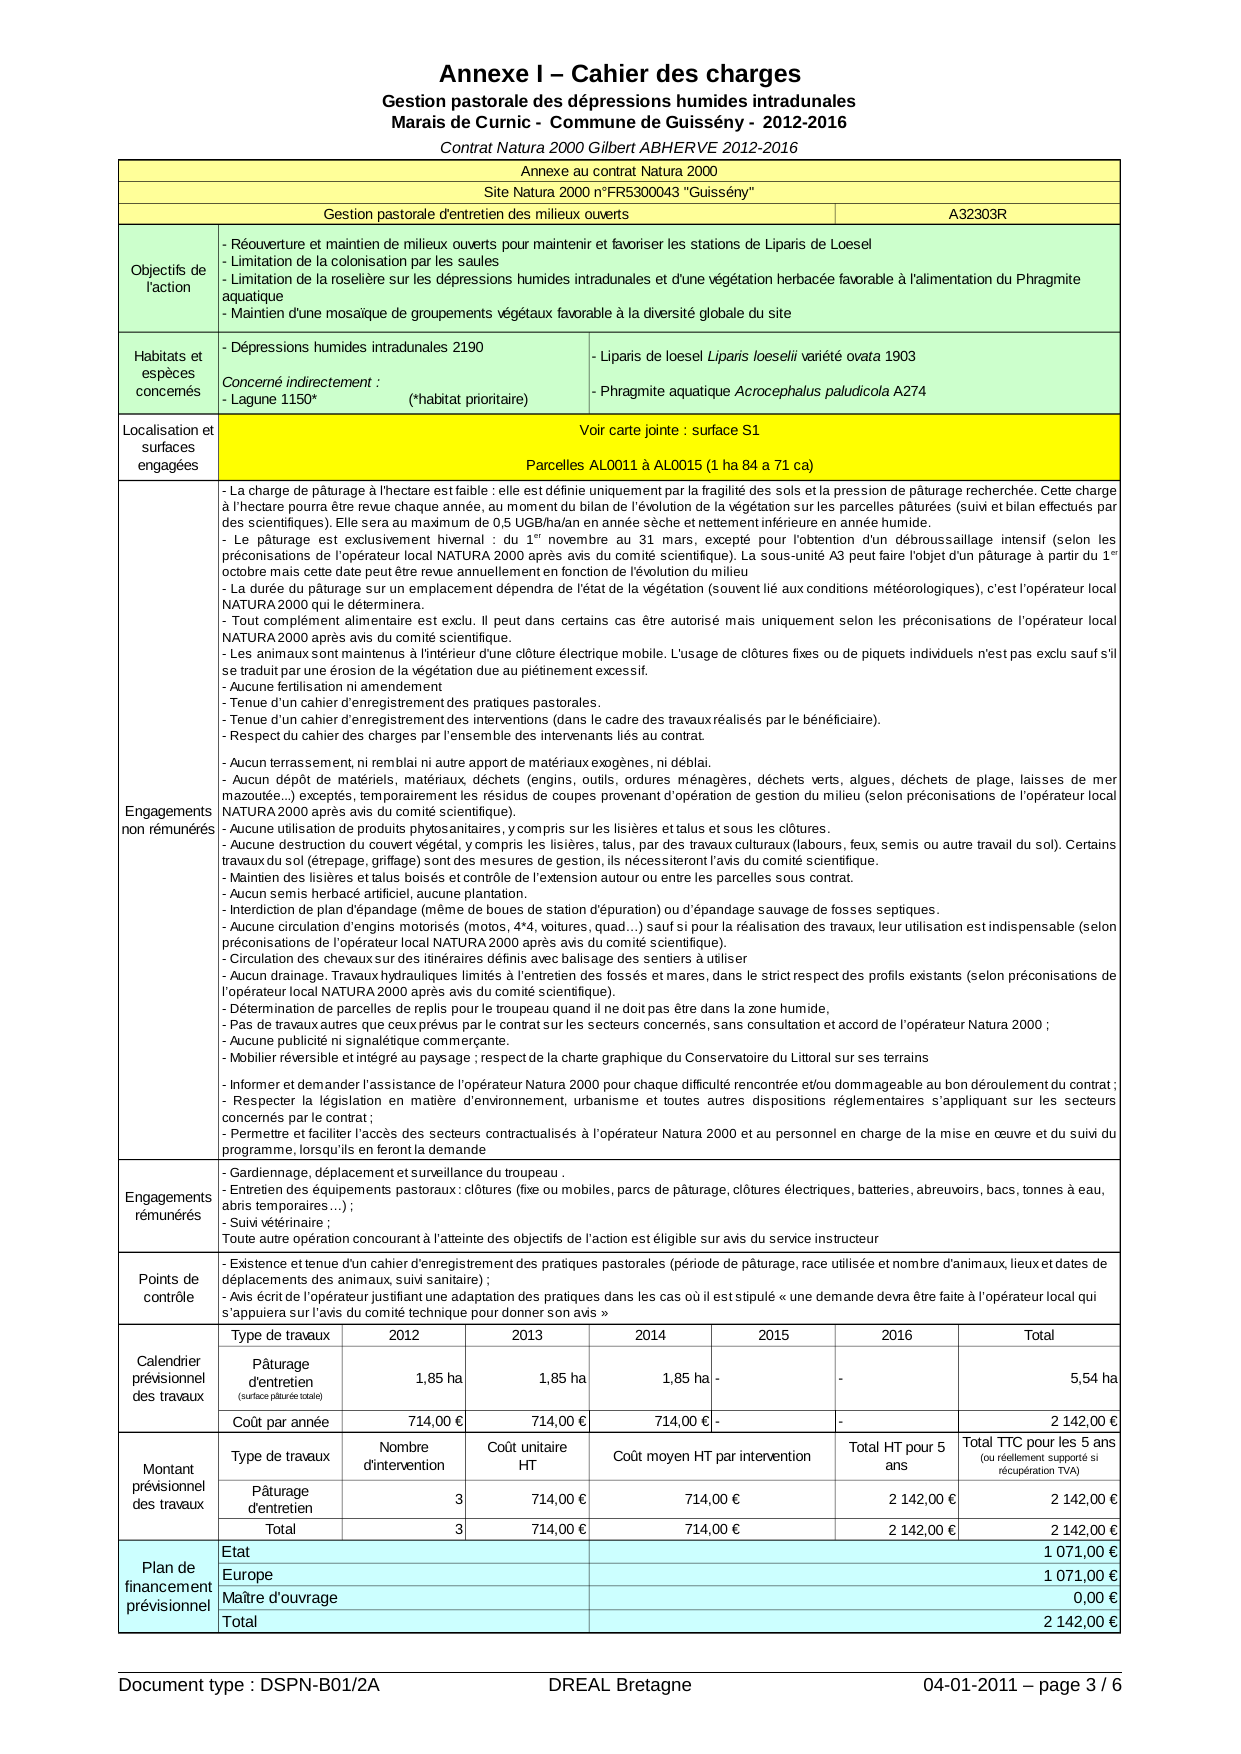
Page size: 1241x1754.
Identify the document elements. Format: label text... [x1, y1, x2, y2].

text Annexe I – Cahier des charges [118, 59, 1122, 88]
